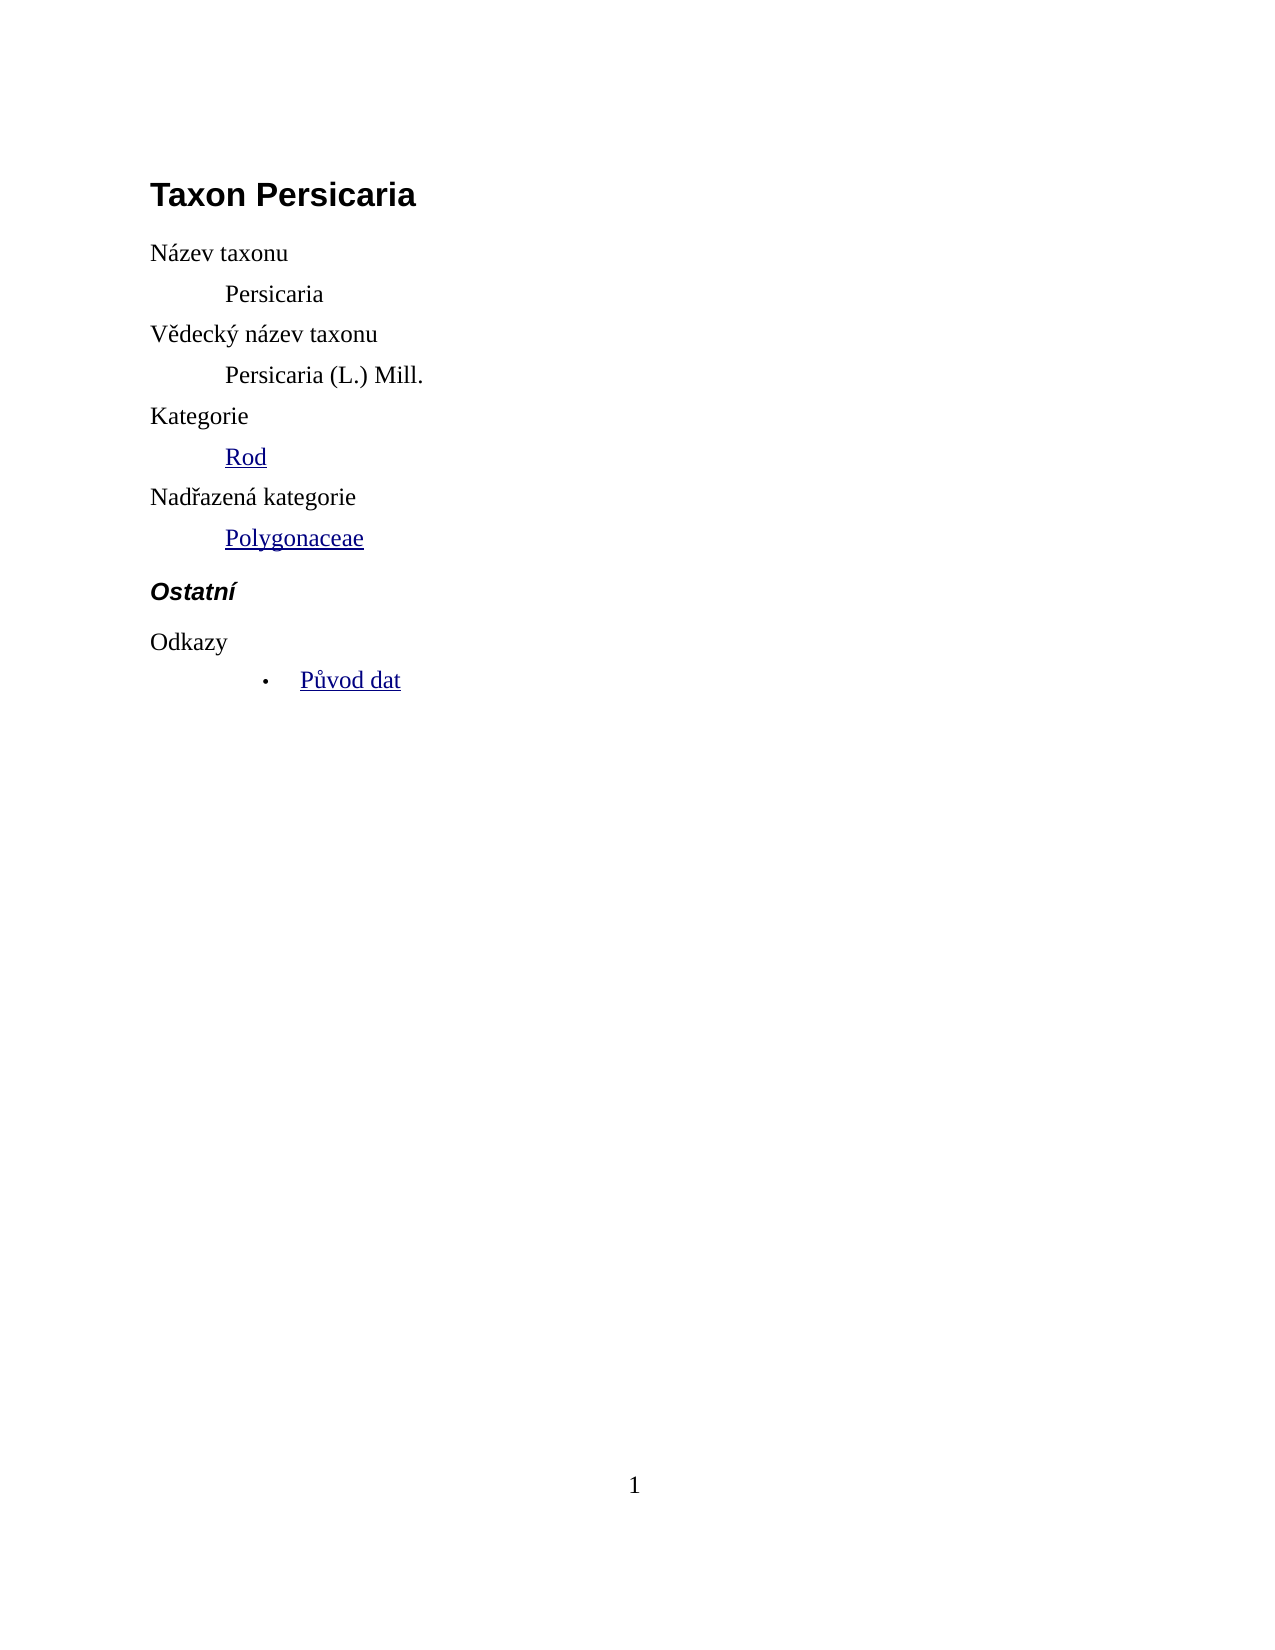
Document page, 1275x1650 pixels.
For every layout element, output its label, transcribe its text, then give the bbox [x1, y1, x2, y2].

text Název taxonu [150, 238, 1125, 267]
subtitle Ostatní [150, 577, 1125, 606]
text Polygonaceae [225, 523, 1125, 552]
text Nadřazená kategorie [150, 482, 1125, 511]
text Vědecký název taxonu [150, 319, 1125, 348]
text Kategorie [150, 401, 1125, 430]
text Rod [225, 442, 1125, 471]
text Odkazy [150, 627, 1125, 656]
subtitle Taxon Persicaria [150, 175, 1125, 214]
list Původ dat [262, 665, 1125, 693]
text Persicaria (L.) Mill. [225, 360, 1125, 389]
text Persicaria [225, 279, 1125, 308]
